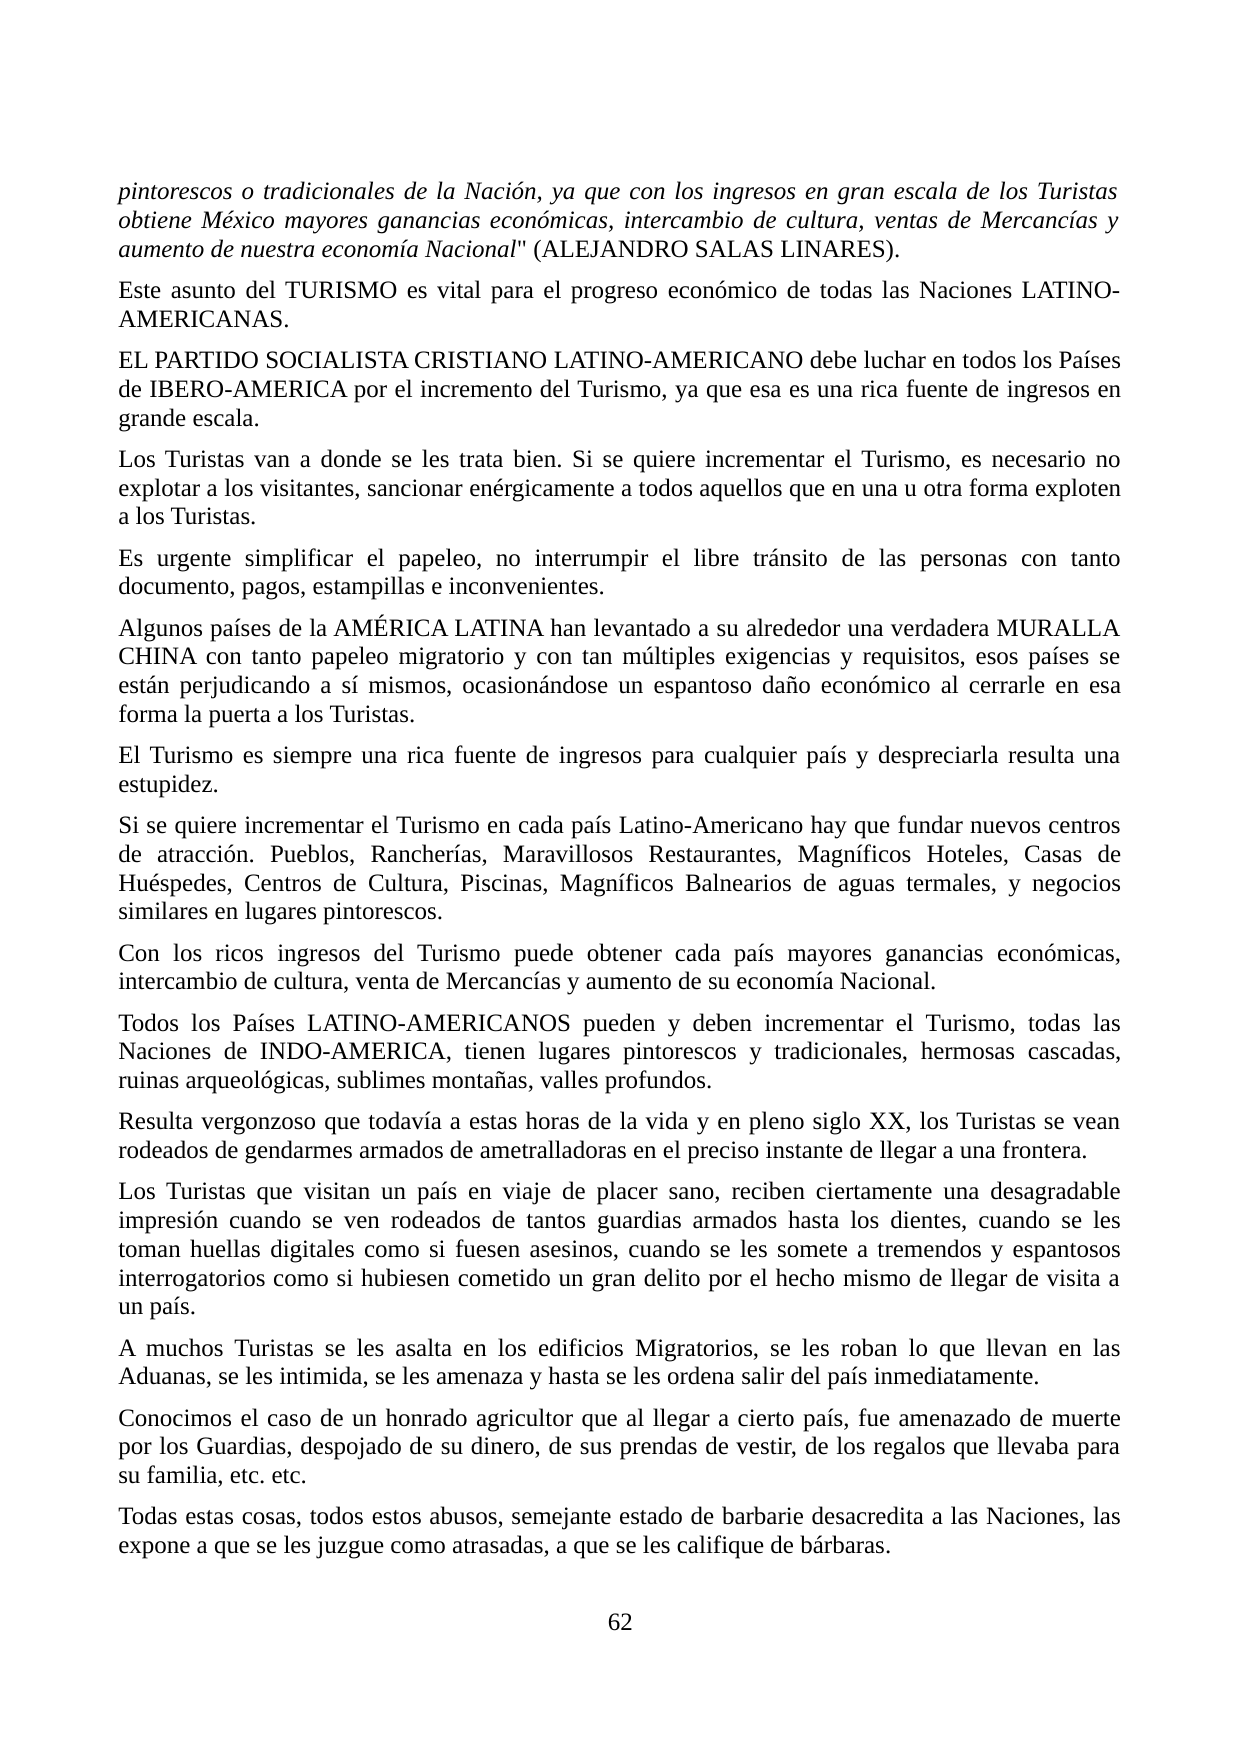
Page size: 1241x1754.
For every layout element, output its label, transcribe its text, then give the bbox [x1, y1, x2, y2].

text EL PARTIDO SOCIALISTA CRISTIANO LATINO-AMERICANO debe luchar en todos los Países de IBERO-AMERICA por el incremento del Turismo, ya que esa es una rica fuente de ingresos en grande escala. [118, 345, 1122, 431]
text Resulta vergonzoso que todavía a estas horas de la vida y en pleno siglo XX, los Turistas se vean rodeados de gendarmes armados de ametralladoras en el preciso instante de llegar a una frontera. [118, 1106, 1122, 1164]
text Todas estas cosas, todos estos abusos, semejante estado de barbarie desacredita a las Naciones, las expone a que se les juzgue como atrasadas, a que se les califique de bárbaras. [118, 1501, 1122, 1559]
text Con los ricos ingresos del Turismo puede obtener cada país mayores ganancias económicas, intercambio de cultura, venta de Mercancías y aumento de su economía Nacional. [118, 938, 1122, 995]
text Es urgente simplificar el papeleo, no interrumpir el libre tránsito de las personas con tanto documento, pagos, estampillas e inconvenientes. [118, 543, 1122, 600]
text Los Turistas que visitan un país en viaje de placer sano, reciben ciertamente una desagradable impresión cuando se ven rodeados de tantos guardias armados hasta los dientes, cuando se les toman huellas digitales como si fuesen asesinos, cuando se les somete a tremendos y espantosos interrogatorios como si hubiesen cometido un gran delito por el hecho mismo de llegar de visita a un país. [118, 1176, 1122, 1320]
text A muchos Turistas se les asalta en los edificios Migratorios, se les roban lo que llevan en las Aduanas, se les intimida, se les amenaza y hasta se les ordena salir del país inmediatamente. [118, 1333, 1122, 1390]
text Los Turistas van a donde se les trata bien. Si se quiere incrementar el Turismo, es necesario no explotar a los visitantes, sancionar enérgicamente a todos aquellos que en una u otra forma exploten a los Turistas. [118, 444, 1122, 530]
text Si se quiere incrementar el Turismo en cada país Latino-Americano hay que fundar nuevos centros de atracción. Pueblos, Rancherías, Maravillosos Restaurantes, Magníficos Hoteles, Casas de Huéspedes, Centros de Cultura, Piscinas, Magníficos Balnearios de aguas termales, y negocios similares en lugares pintorescos. [118, 810, 1122, 925]
text El Turismo es siempre una rica fuente de ingresos para cualquier país y despreciarla resulta una estupidez. [118, 740, 1122, 798]
text Conocimos el caso de un honrado agricultor que al llegar a cierto país, fue amenazado de muerte por los Guardias, despojado de su dinero, de sus prendas de vestir, de los regalos que llevaba para su familia, etc. etc. [118, 1403, 1122, 1489]
text pintorescos o tradicionales de la Nación, ya que con los ingresos en gran escala de los Turistas obtiene México mayores ganancias económicas, intercambio de cultura, ventas de Mercancías y aumento de nuestra economía Nacional" (ALEJANDRO SALAS LINARES). [118, 176, 1122, 263]
text Este asunto del TURISMO es vital para el progreso económico de todas las Naciones LATINO-AMERICANAS. [118, 275, 1122, 333]
text Todos los Países LATINO-AMERICANOS pueden y deben incrementar el Turismo, todas las Naciones de INDO-AMERICA, tienen lugares pintorescos y tradicionales, hermosas cascadas, ruinas arqueológicas, sublimes montañas, valles profundos. [118, 1008, 1122, 1094]
text Algunos países de la AMÉRICA LATINA han levantado a su alrededor una verdadera MURALLA CHINA con tanto papeleo migratorio y con tan múltiples exigencias y requisitos, esos países se están perjudicando a sí mismos, ocasionándose un espantoso daño económico al cerrarle en esa forma la puerta a los Turistas. [118, 613, 1122, 728]
